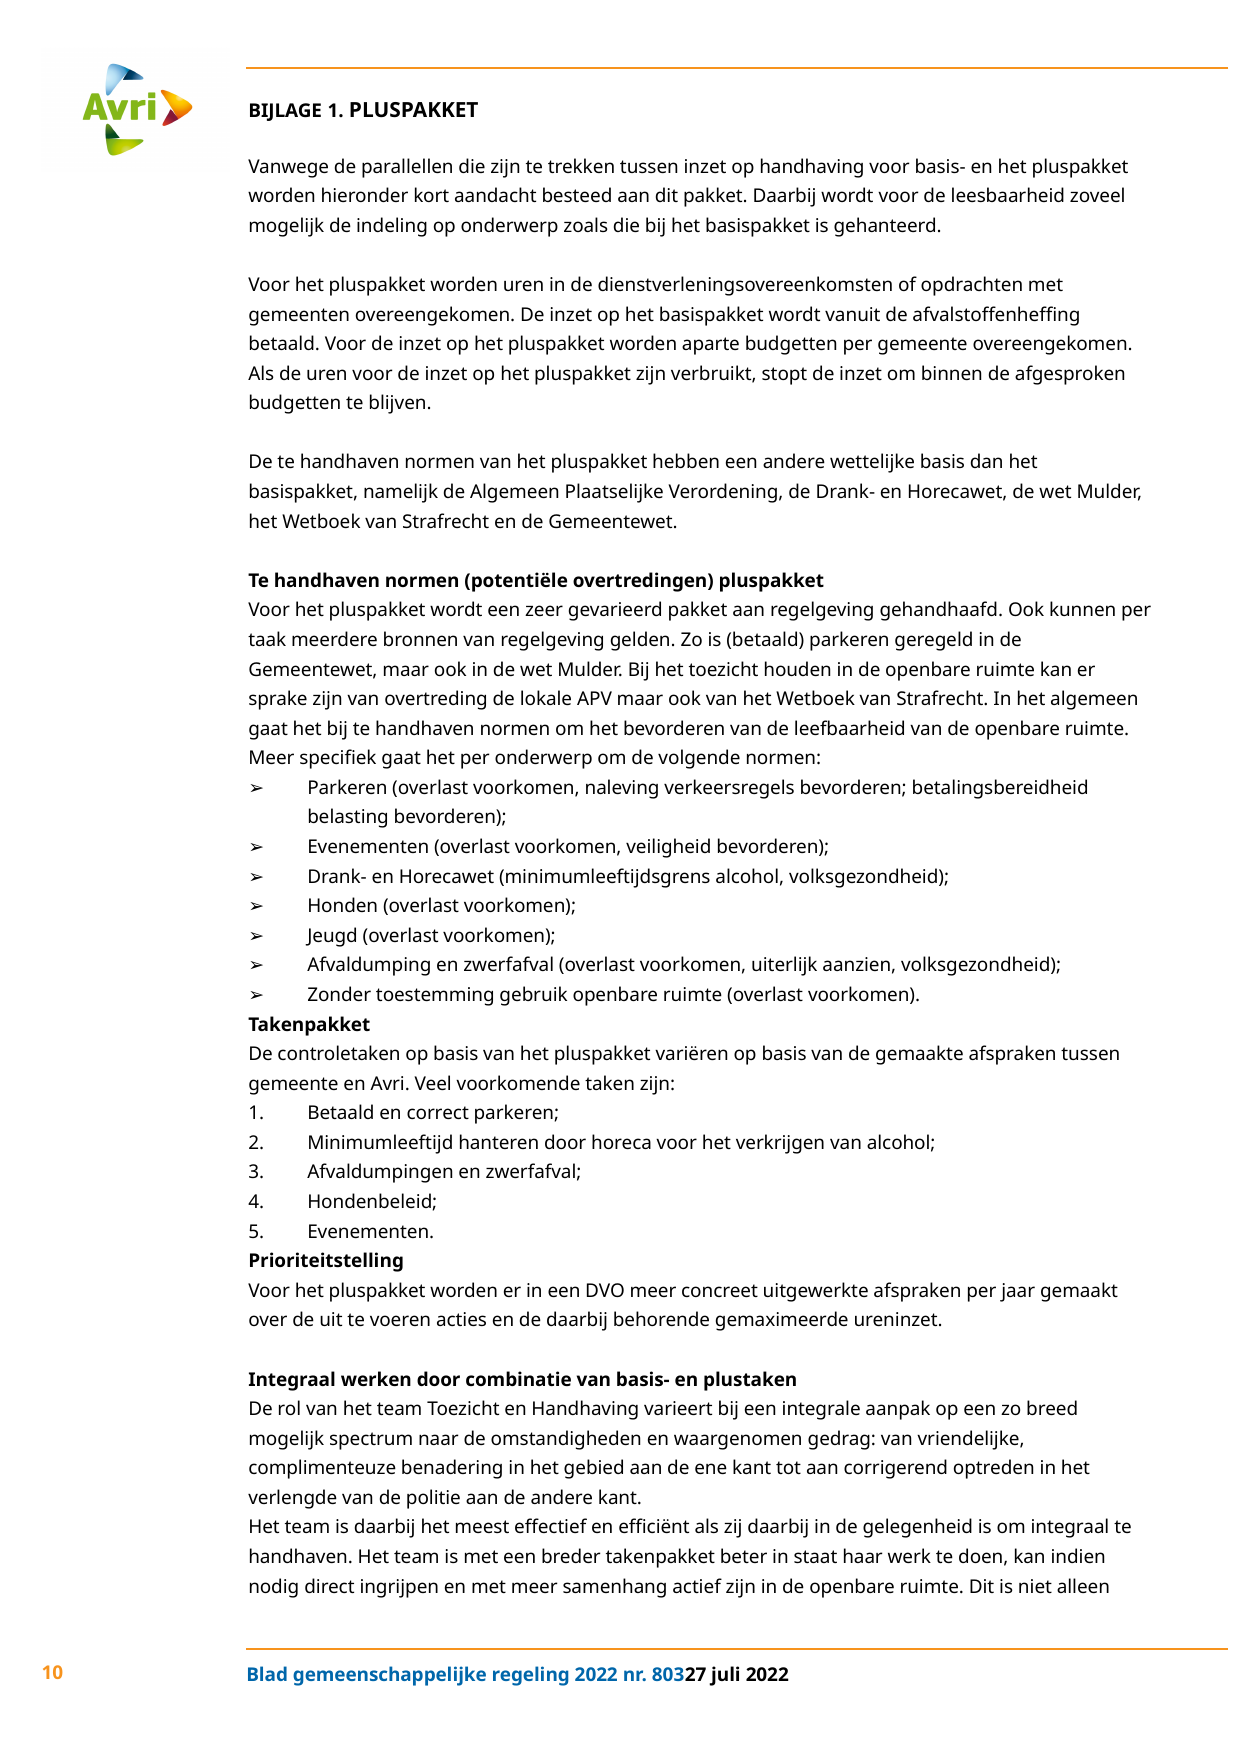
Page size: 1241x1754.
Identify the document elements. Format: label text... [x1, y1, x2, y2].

text Te handhaven normen (potentiële overtredingen) pluspakket [248, 567, 1152, 593]
text Voor het pluspakket worden uren in de dienstverleningsovereenkomsten of opdrachten met gemeenten overeengekomen. De inzet op het basispakket wordt vanuit de afvalstoffenheffing betaald. Voor de inzet op het pluspakket worden aparte budgetten per gemeente overeengekomen. Als de uren voor de inzet op het pluspakket zijn verbruikt, stopt de inzet om binnen de afgesproken budgetten te blijven. [248, 271, 1152, 415]
list Jeugd (overlast voorkomen); [248, 922, 1152, 948]
picture [41, 47, 231, 172]
text Vanwege de parallellen die zijn te trekken tussen inzet op handhaving voor basis- en het pluspakket worden hieronder kort aandacht besteed aan dit pakket. Daarbij wordt voor de leesbaarheid zoveel mogelijk de indeling op onderwerp zoals die bij het basispakket is gehanteerd. [248, 153, 1152, 238]
list Betaald en correct parkeren; [248, 1099, 1152, 1125]
text Prioriteitstelling [248, 1247, 1152, 1273]
list Zonder toestemming gebruik openbare ruimte (overlast voorkomen). [248, 981, 1152, 1007]
list Honden (overlast voorkomen); [248, 892, 1152, 918]
list Hondenbeleid; [248, 1188, 1152, 1214]
list Minimumleeftijd hanteren door horeca voor het verkrijgen van alcohol; [248, 1129, 1152, 1155]
list Drank- en Horecawet (minimumleeftijdsgrens alcohol, volksgezondheid); [248, 863, 1152, 889]
text Takenpakket [248, 1011, 1152, 1037]
text Het team is daarbij het meest effectief en efficiënt als zij daarbij in de gelegenheid is om integraal te handhaven. Het team is met een breder takenpakket beter in staat haar werk te doen, kan indien nodig direct ingrijpen en met meer samenhang actief zijn in de openbare ruimte. Dit is niet alleen [248, 1514, 1152, 1599]
text De te handhaven normen van het pluspakket hebben een andere wettelijke basis dan het basispakket, namelijk de Algemeen Plaatselijke Verordening, de Drank- en Horecawet, de wet Mulder, het Wetboek van Strafrecht en de Gemeentewet. [248, 449, 1152, 534]
text Integraal werken door combinatie van basis- en plustaken [248, 1366, 1152, 1392]
list Afvaldumping en zwerfafval (overlast voorkomen, uiterlijk aanzien, volksgezondheid); [248, 952, 1152, 977]
text De controletaken op basis van het pluspakket variëren op basis van de gemaakte afspraken tussen gemeente en Avri. Veel voorkomende taken zijn: [248, 1040, 1152, 1096]
list Evenementen. [248, 1218, 1152, 1244]
text Voor het pluspakket wordt een zeer gevarieerd pakket aan regelgeving gehandhaafd. Ook kunnen per taak meerdere bronnen van regelgeving gelden. Zo is (betaald) parkeren geregeld in de Gemeentewet, maar ook in de wet Mulder. Bij het toezicht houden in de openbare ruimte kan er sprake zijn van overtreding de lokale APV maar ook van het Wetboek van Strafrecht. In het algemeen gaat het bij te handhaven normen om het bevorderen van de leefbaarheid van de openbare ruimte. Meer specifiek gaat het per onderwerp om de volgende normen: [248, 597, 1152, 770]
text De rol van het team Toezicht en Handhaving varieert bij een integrale aanpak op een zo breed mogelijk spectrum naar de omstandigheden en waargenomen gedrag: van vriendelijke, complimenteuze benadering in het gebied aan de ene kant tot aan corrigerend optreden in het verlengde van de politie aan de andere kant. [248, 1395, 1152, 1510]
text BIJLAGE 1. PLUSPAKKET [248, 95, 1152, 123]
list Evenementen (overlast voorkomen, veiligheid bevorderen); [248, 833, 1152, 859]
list Afvaldumpingen en zwerfafval; [248, 1159, 1152, 1184]
text Voor het pluspakket worden er in een DVO meer concreet uitgewerkte afspraken per jaar gemaakt over de uit te voeren acties en de daarbij behorende gemaximeerde ureninzet. [248, 1277, 1152, 1332]
list Parkeren (overlast voorkomen, naleving verkeersregels bevorderen; betalingsbereidheid belasting bevorderen); [248, 774, 1152, 829]
